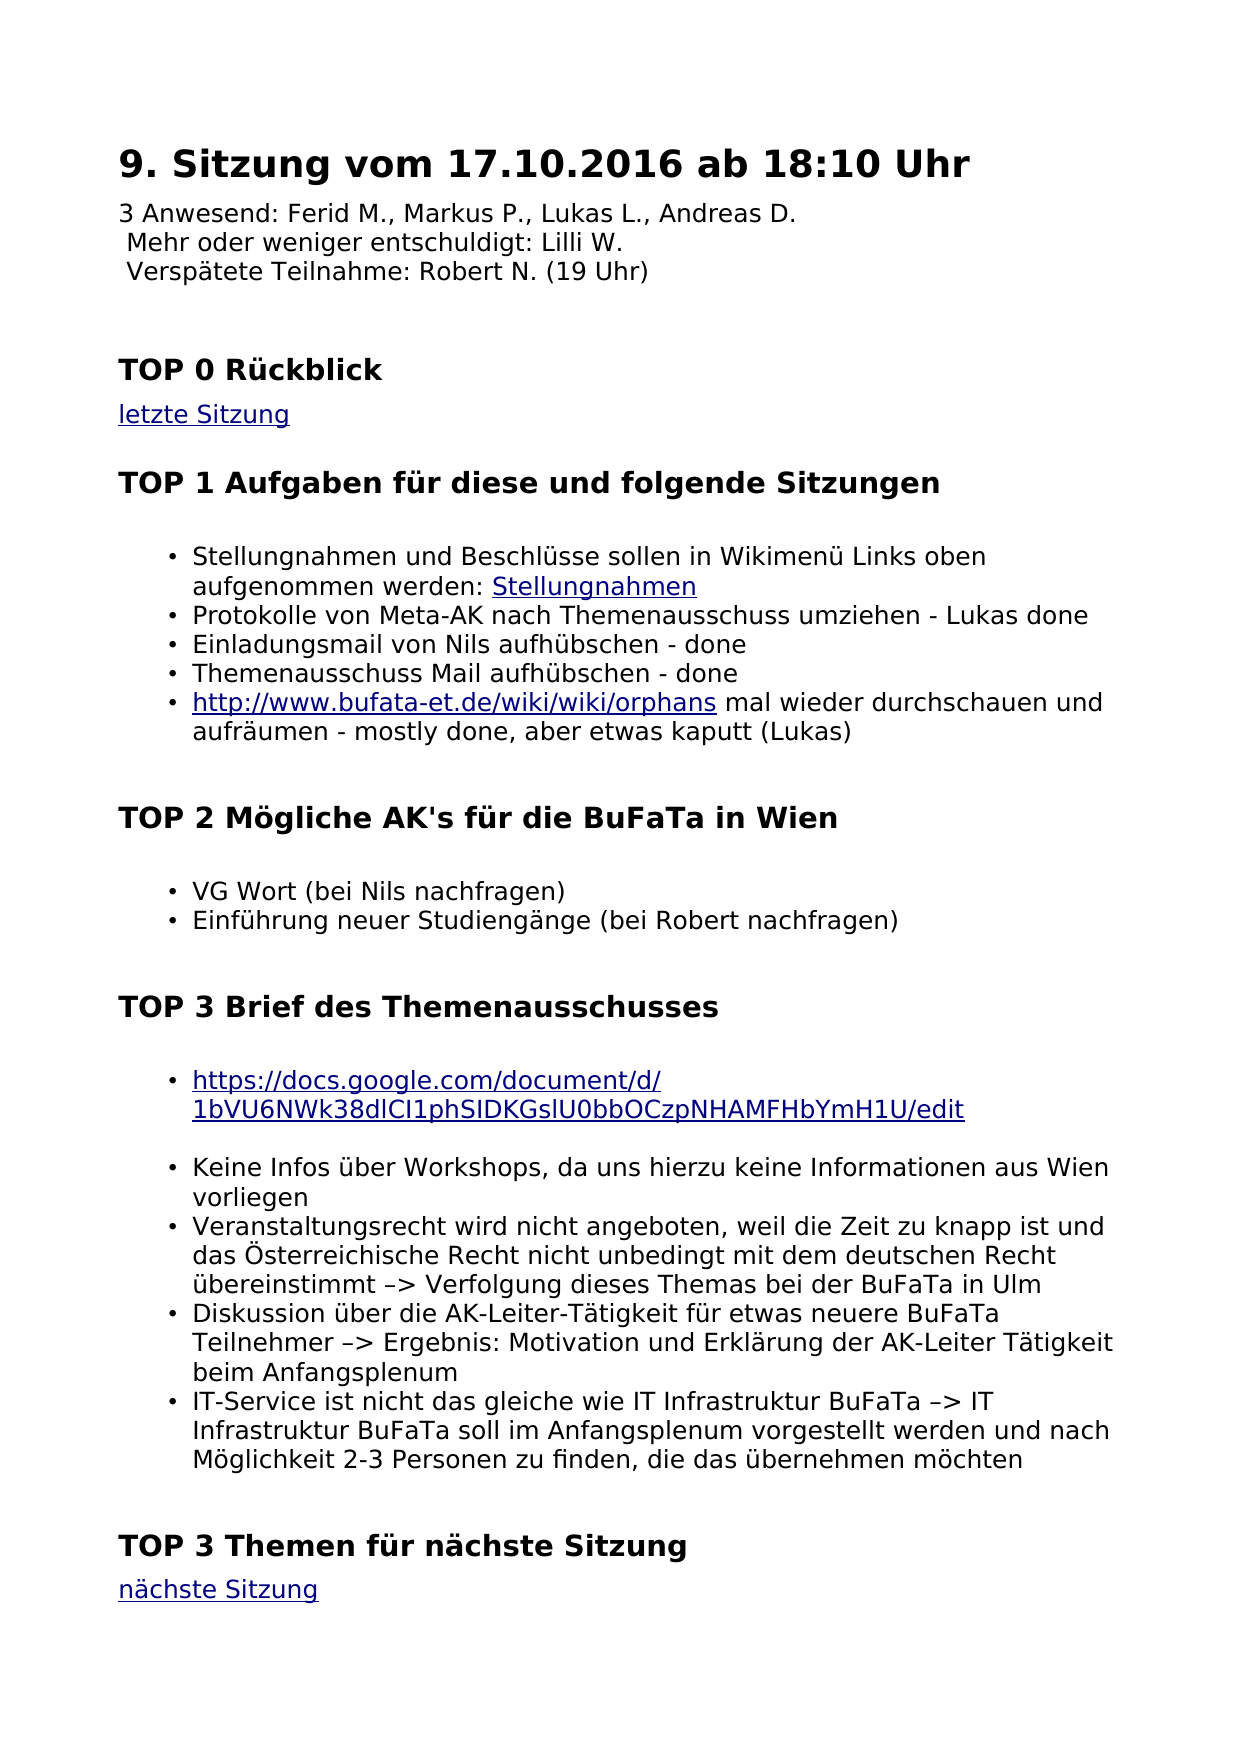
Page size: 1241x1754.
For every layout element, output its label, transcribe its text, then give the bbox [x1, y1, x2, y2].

text nächste Sitzung [118, 1575, 1122, 1604]
subtitle TOP 3 Themen für nächste Sitzung [118, 1529, 1122, 1563]
list https://docs.google.com/document/d/1bVU6NWk38dlCI1phSIDKGslU0bbOCzpNHAMFHbYmH1U/edit [177, 1066, 1122, 1124]
list Stellungnahmen und Beschlüsse sollen in Wikimenü Links oben aufgenommen werden: Stellungnahmen [177, 542, 1122, 601]
list Veranstaltungsrecht wird nicht angeboten, weil die Zeit zu knapp ist und das Österreichische Recht nicht unbedingt mit dem deutschen Recht übereinstimmt –> Verfolgung dieses Themas bei der BuFaTa in Ulm [177, 1212, 1122, 1299]
list Protokolle von Meta-AK nach Themenausschuss umziehen - Lukas done [177, 601, 1122, 630]
list IT-Service ist nicht das gleiche wie IT Infrastruktur BuFaTa –> IT Infrastruktur BuFaTa soll im Anfangsplenum vorgestellt werden und nach Möglichkeit 2-3 Personen zu finden, die das übernehmen möchten [177, 1387, 1122, 1474]
subtitle TOP 1 Aufgaben für diese und folgende Sitzungen [118, 467, 1122, 501]
text 3 Anwesend: Ferid M., Markus P., Lukas L., Andreas D. Mehr oder weniger entschuldigt: Lilli W. Verspätete Teilnahme: Robert N. (19 Uhr) [118, 199, 1122, 316]
list http://www.bufata-et.de/wiki/wiki/orphans mal wieder durchschauen und aufräumen - mostly done, aber etwas kaputt (Lukas) [177, 688, 1122, 747]
subtitle TOP 0 Rückblick [118, 353, 1122, 387]
list Einführung neuer Studiengänge (bei Robert nachfragen) [177, 906, 1122, 935]
text letzte Sitzung [118, 400, 1122, 429]
list Keine Infos über Workshops, da uns hierzu keine Informationen aus Wien vorliegen [177, 1154, 1122, 1212]
subtitle 9. Sitzung vom 17.10.2016 ab 18:10 Uhr [118, 143, 1122, 187]
list Diskussion über die AK-Leiter-Tätigkeit für etwas neuere BuFaTa Teilnehmer –> Ergebnis: Motivation und Erklärung der AK-Leiter Tätigkeit beim Anfangsplenum [177, 1299, 1122, 1387]
subtitle TOP 3 Brief des Themenausschusses [118, 990, 1122, 1024]
list VG Wort (bei Nils nachfragen) [177, 877, 1122, 906]
subtitle TOP 2 Mögliche AK's für die BuFaTa in Wien [118, 801, 1122, 835]
list Einladungsmail von Nils aufhübschen - done [177, 630, 1122, 659]
list Themenausschuss Mail aufhübschen - done [177, 659, 1122, 688]
